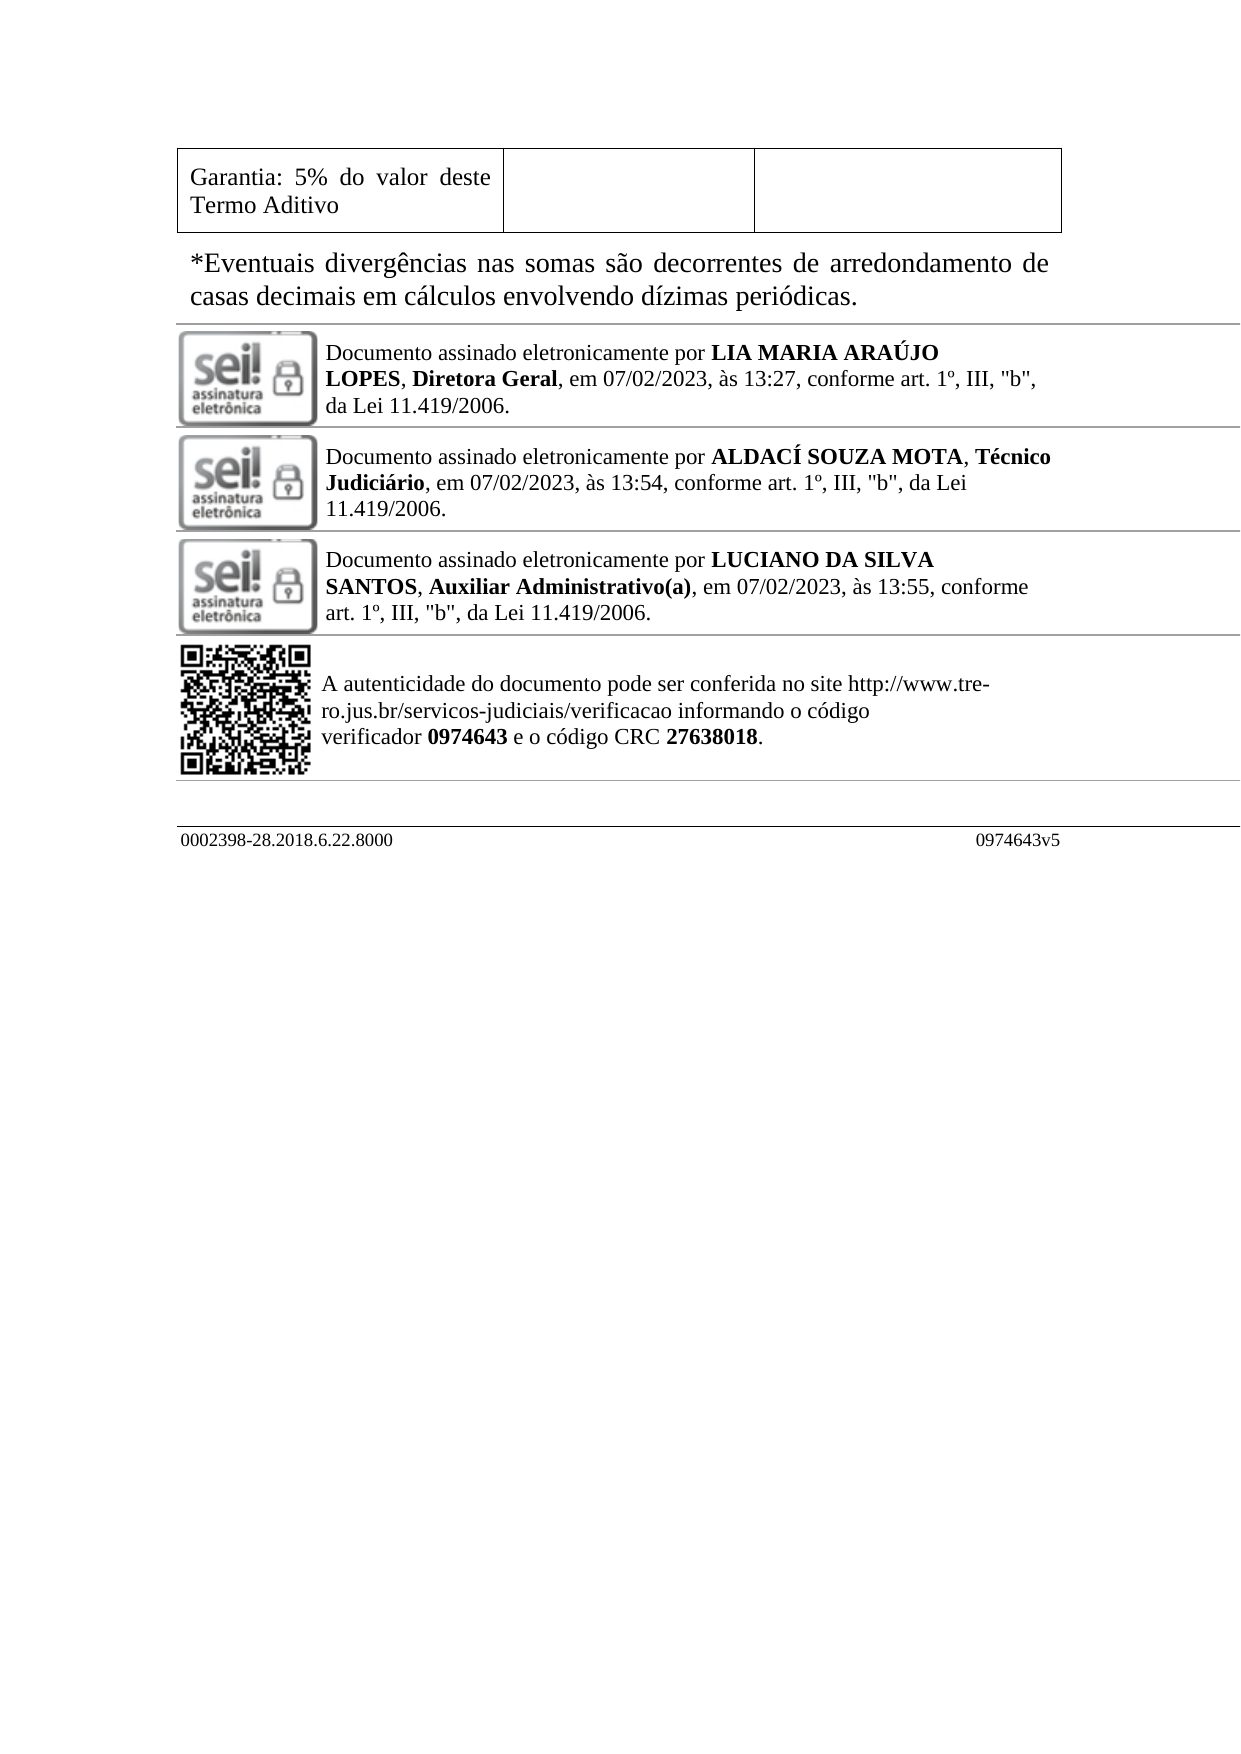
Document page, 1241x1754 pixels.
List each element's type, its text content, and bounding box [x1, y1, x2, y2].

table_header [177, 538, 324, 634]
table_cell Garantia: 5% do valor deste Termo Aditivo [178, 149, 503, 232]
table_header 0974643v5 [620, 827, 1063, 854]
table_header [177, 641, 319, 779]
table_header 0002398-28.2018.6.22.8000 [177, 827, 620, 854]
text *Eventuais divergências nas somas são decorrentes de arredondamento de casas decimais em cálculos envolvendo dízimas periódicas. [190, 246, 1051, 311]
table_header A autenticidade do documento pode ser conferida no site http://www.tre-ro.jus.br/servicos-judiciais/verificacao informando o código verificador 0974643 e o código CRC 27638018. [319, 641, 1063, 779]
table_cell - [755, 149, 1061, 232]
table_header Documento assinado eletronicamente por LUCIANO DA SILVA SANTOS, Auxiliar Administrativo(a), em 07/02/2023, às 13:55, conforme art. 1º, III, "b", da Lei 11.419/2006. [324, 538, 1063, 634]
table_header Documento assinado eletronicamente por ALDACÍ SOUZA MOTA, Técnico Judiciário, em 07/02/2023, às 13:54, conforme art. 1º, III, "b", da Lei 11.419/2006. [324, 434, 1063, 530]
table_header [177, 434, 324, 530]
table_header [177, 330, 324, 426]
table_cell [504, 149, 754, 232]
table_header Documento assinado eletronicamente por LIA MARIA ARAÚJO LOPES, Diretora Geral, em 07/02/2023, às 13:27, conforme art. 1º, III, "b", da Lei 11.419/2006. [324, 330, 1063, 426]
